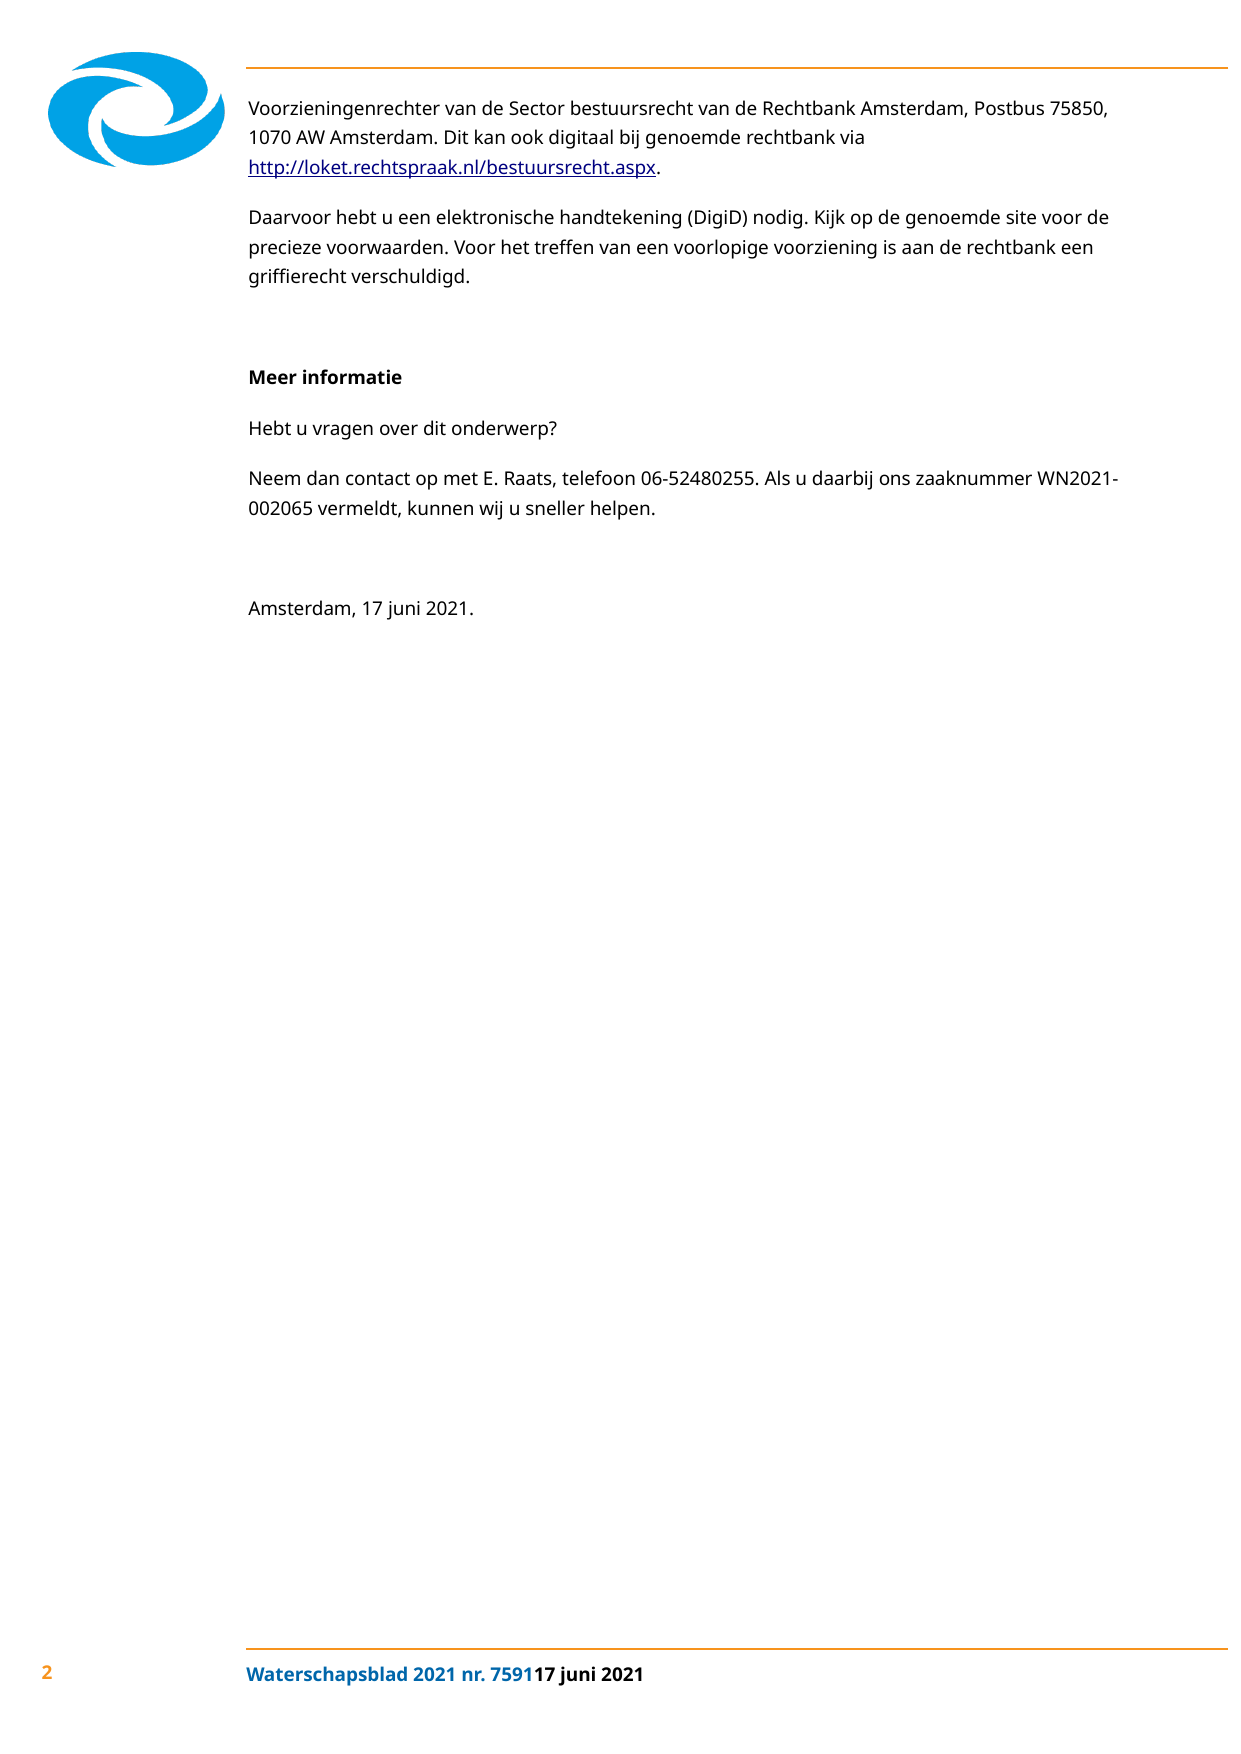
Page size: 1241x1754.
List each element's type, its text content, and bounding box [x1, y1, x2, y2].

text Voorzieningenrechter van de Sector bestuursrecht van de Rechtbank Amsterdam, Postbus 75850, 1070 AW Amsterdam. Dit kan ook digitaal bij genoemde rechtbank via http://loket.rechtspraak.nl/bestuursrecht.aspx. [248, 95, 1152, 180]
picture [41, 47, 231, 172]
text Neem dan contact op met E. Raats, telefoon 06-52480255. Als u daarbij ons zaaknummer WN2021-002065 vermeldt, kunnen wij u sneller helpen. [248, 465, 1152, 521]
text Meer informatie [248, 364, 1152, 390]
text Daarvoor hebt u een elektronische handtekening (DigiD) nodig. Kijk op de genoemde site voor de precieze voorwaarden. Voor het treffen van een voorlopige voorziening is aan de rechtbank een griffierecht verschuldigd. [248, 204, 1152, 289]
text Hebt u vragen over dit onderwerp? [248, 415, 1152, 441]
text Amsterdam, 17 juni 2021. [248, 596, 1152, 621]
